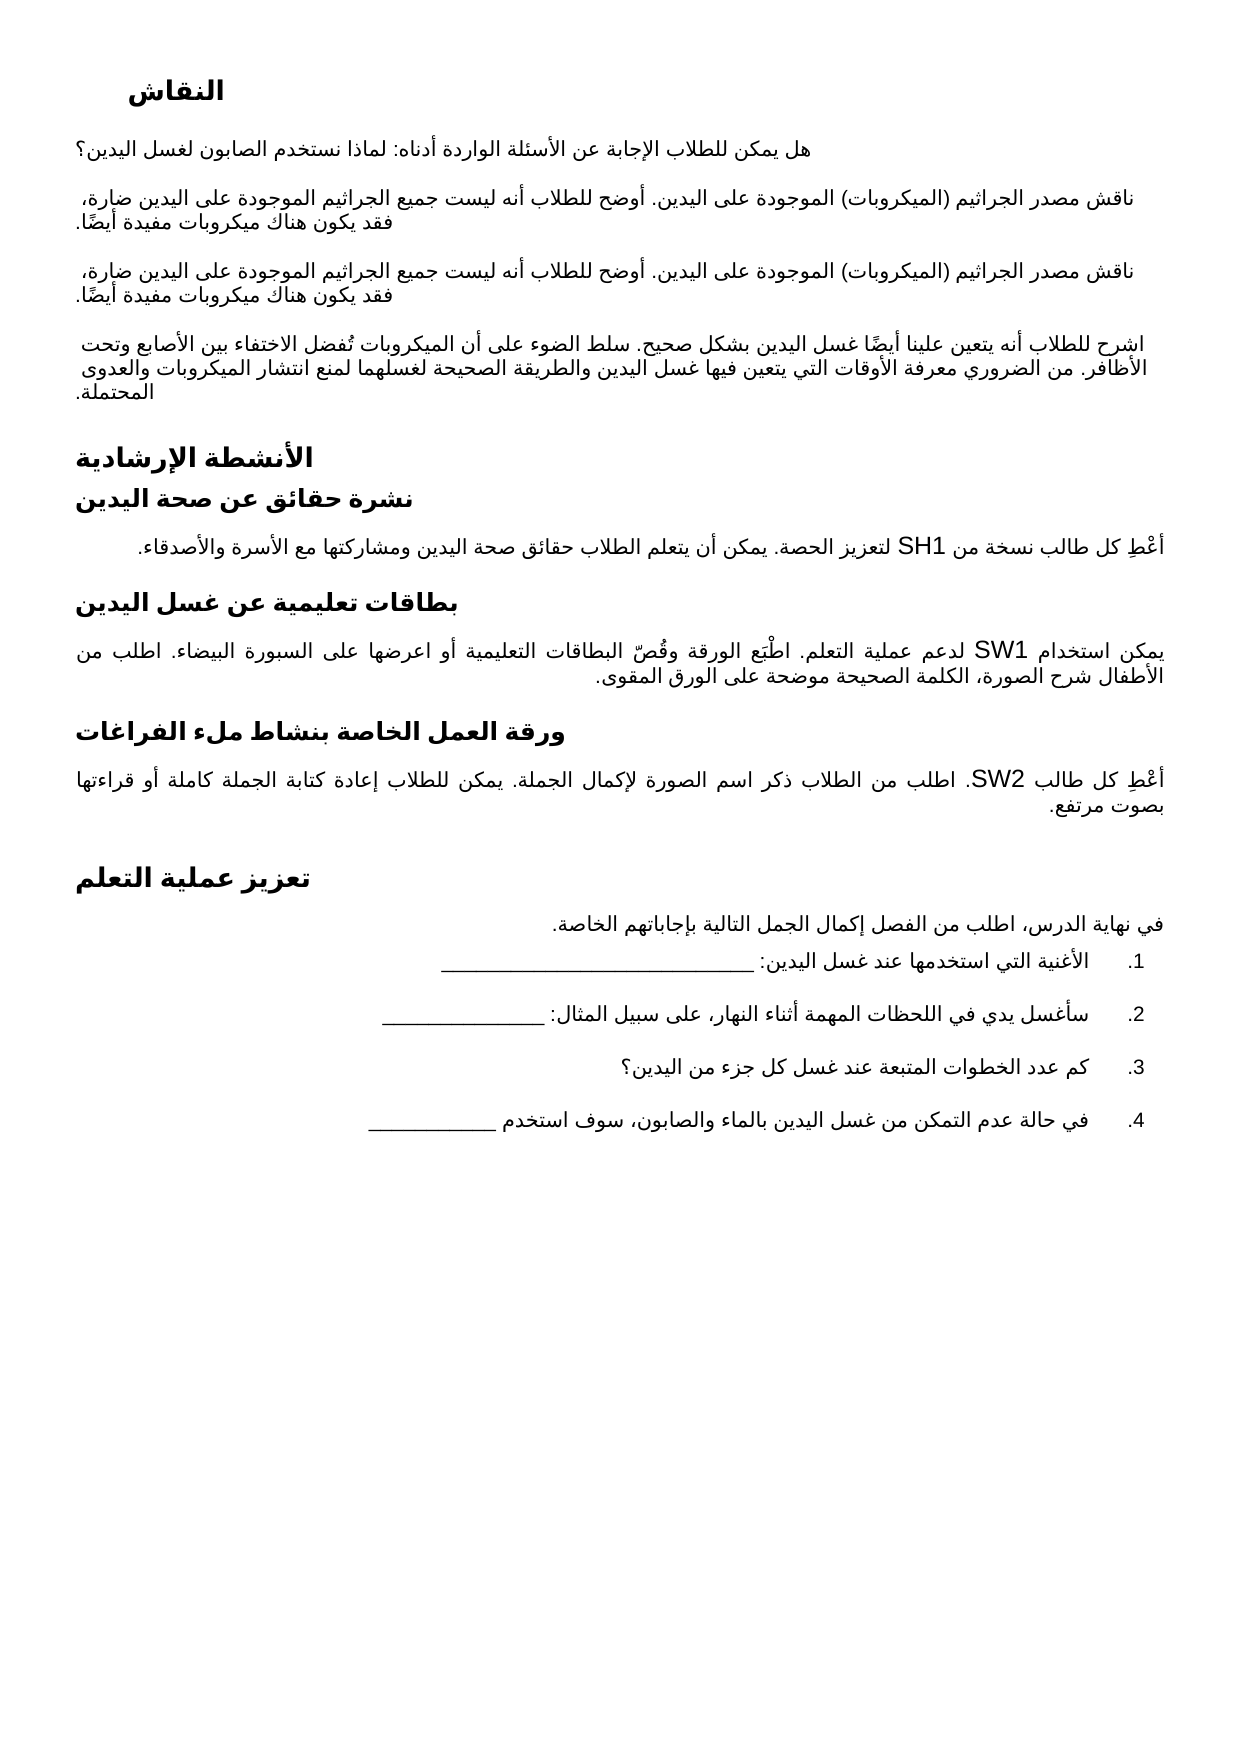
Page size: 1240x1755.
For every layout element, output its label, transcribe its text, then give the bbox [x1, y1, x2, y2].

text ناقش مصدر الجراثيم (الميكروبات) الموجودة على اليدين. أوضح للطلاب أنه ليست جميع الجراثيم الموجودة على اليدين ضارة، فقد يكون هناك ميكروبات مفيدة أيضًا. [75, 259, 1164, 307]
subtitle ورقة العمل الخاصة بنشاط ملء الفراغات [75, 717, 1164, 746]
list في حالة عدم التمكن من غسل اليدين بالماء والصابون، سوف استخدم ___________ [75, 1108, 1127, 1132]
text اشرح للطلاب أنه يتعين علينا أيضًا غسل اليدين بشكل صحيح. سلط الضوء على أن الميكروبات تُفضل الاختفاء بين الأصابع وتحت الأظافر. من الضروري معرفة الأوقات التي يتعين فيها غسل اليدين والطريقة الصحيحة لغسلهما لمنع انتشار الميكروبات والعدوى المحتملة. [75, 332, 1164, 404]
text هل يمكن للطلاب الإجابة عن الأسئلة الواردة أدناه: لماذا نستخدم الصابون لغسل اليدين؟ [75, 137, 1164, 161]
subtitle النقاش [75, 75, 1164, 106]
text ناقش مصدر الجراثيم (الميكروبات) الموجودة على اليدين. أوضح للطلاب أنه ليست جميع الجراثيم الموجودة على اليدين ضارة، فقد يكون هناك ميكروبات مفيدة أيضًا. [75, 186, 1164, 234]
subtitle بطاقات تعليمية عن غسل اليدين [75, 588, 1164, 617]
text أعْطِ كل طالب نسخة من SH1 لتعزيز الحصة. يمكن أن يتعلم الطلاب حقائق صحة اليدين ومشاركتها مع الأسرة والأصدقاء. [75, 531, 1164, 559]
list الأغنية التي استخدمها عند غسل اليدين: ___________________________ [75, 949, 1127, 973]
subtitle تعزيز عملية التعلم [75, 862, 1164, 894]
subtitle الأنشطة الإرشادية [75, 442, 1164, 473]
subtitle نشرة حقائق عن صحة اليدين [75, 484, 1164, 512]
list سأغسل يدي في اللحظات المهمة أثناء النهار، على سبيل المثال: ______________ [75, 1002, 1127, 1026]
text أعْطِ كل طالب SW2. اطلب من الطلاب ذكر اسم الصورة لإكمال الجملة. يمكن للطلاب إعادة كتابة الجملة كاملة أو قراءتها بصوت مرتفع. [75, 764, 1164, 817]
text في نهاية الدرس، اطلب من الفصل إكمال الجمل التالية بإجاباتهم الخاصة. [75, 912, 1164, 936]
text يمكن استخدام SW1 لدعم عملية التعلم. اطْبَع الورقة وقُصّ البطاقات التعليمية أو اعرضها على السبورة البيضاء. اطلب من الأطفال شرح الصورة، الكلمة الصحيحة موضحة على الورق المقوى. [75, 636, 1164, 688]
list كم عدد الخطوات المتبعة عند غسل كل جزء من اليدين؟ [75, 1055, 1127, 1079]
